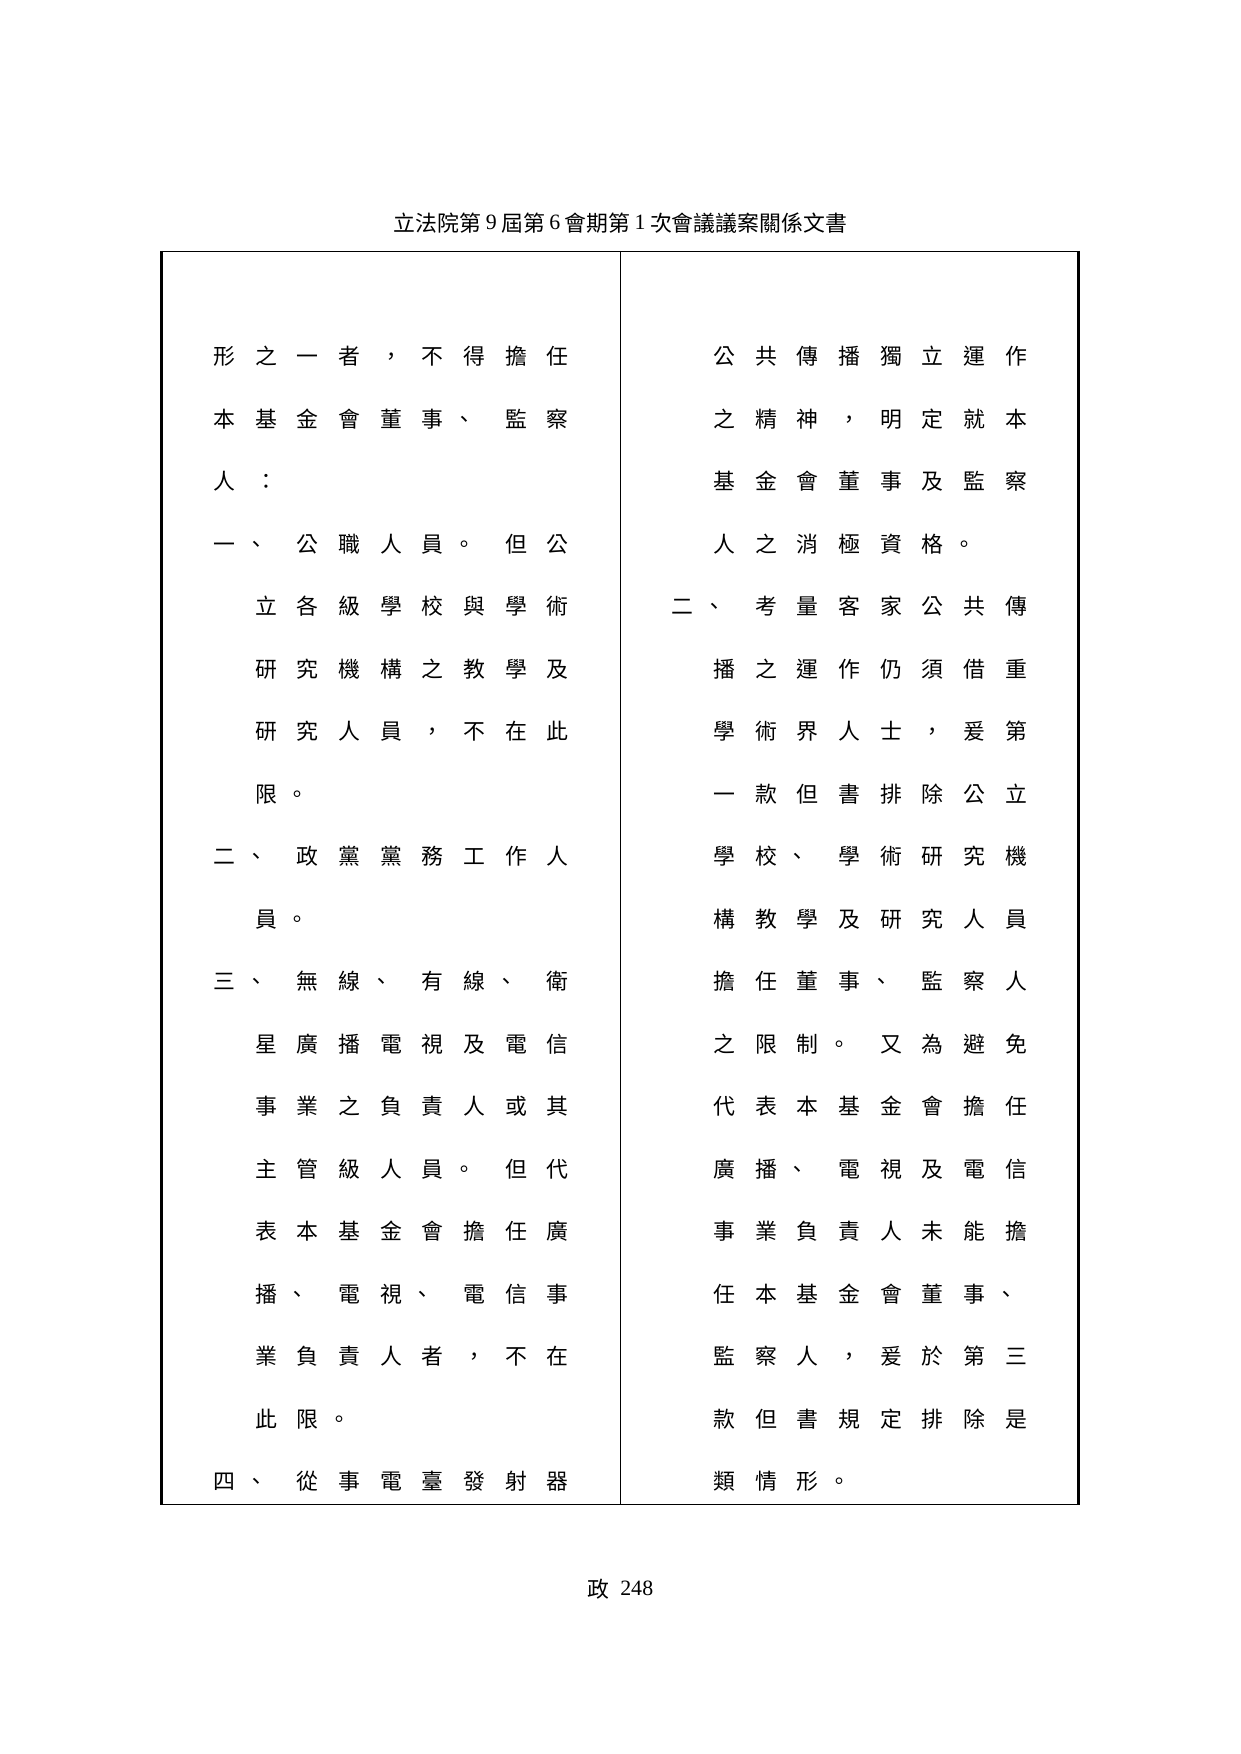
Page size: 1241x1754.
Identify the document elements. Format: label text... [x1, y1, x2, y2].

table_cell 形之一者，不得擔任本基金會董事、監察人： 一、公職人員。但公立各級學校與學術研究機構之教學及研究人員，不在此限。 二、政黨黨務工作人員。 三、無線、有線、衛星廣播電視及電信事業之負責人或其主管級人員。但代表本基金會擔任廣播、電視、電信事業負責人者，不在此限。 四、從事電臺發射器 [163, 252, 620, 1504]
table_cell 公共傳播獨立運作之精神，明定就本基金會董事及監察人之消極資格。 二、考量客家公共傳播之運作仍須借重學術界人士，爰第一款但書排除公立學校、學術研究機構教學及研究人員擔任董事、監察人之限制。又為避免代表本基金會擔任廣播、電視及電信事業負責人未能擔任本基金會董事、監察人，爰於第三款但書規定排除是類情形。 [621, 252, 1077, 1504]
